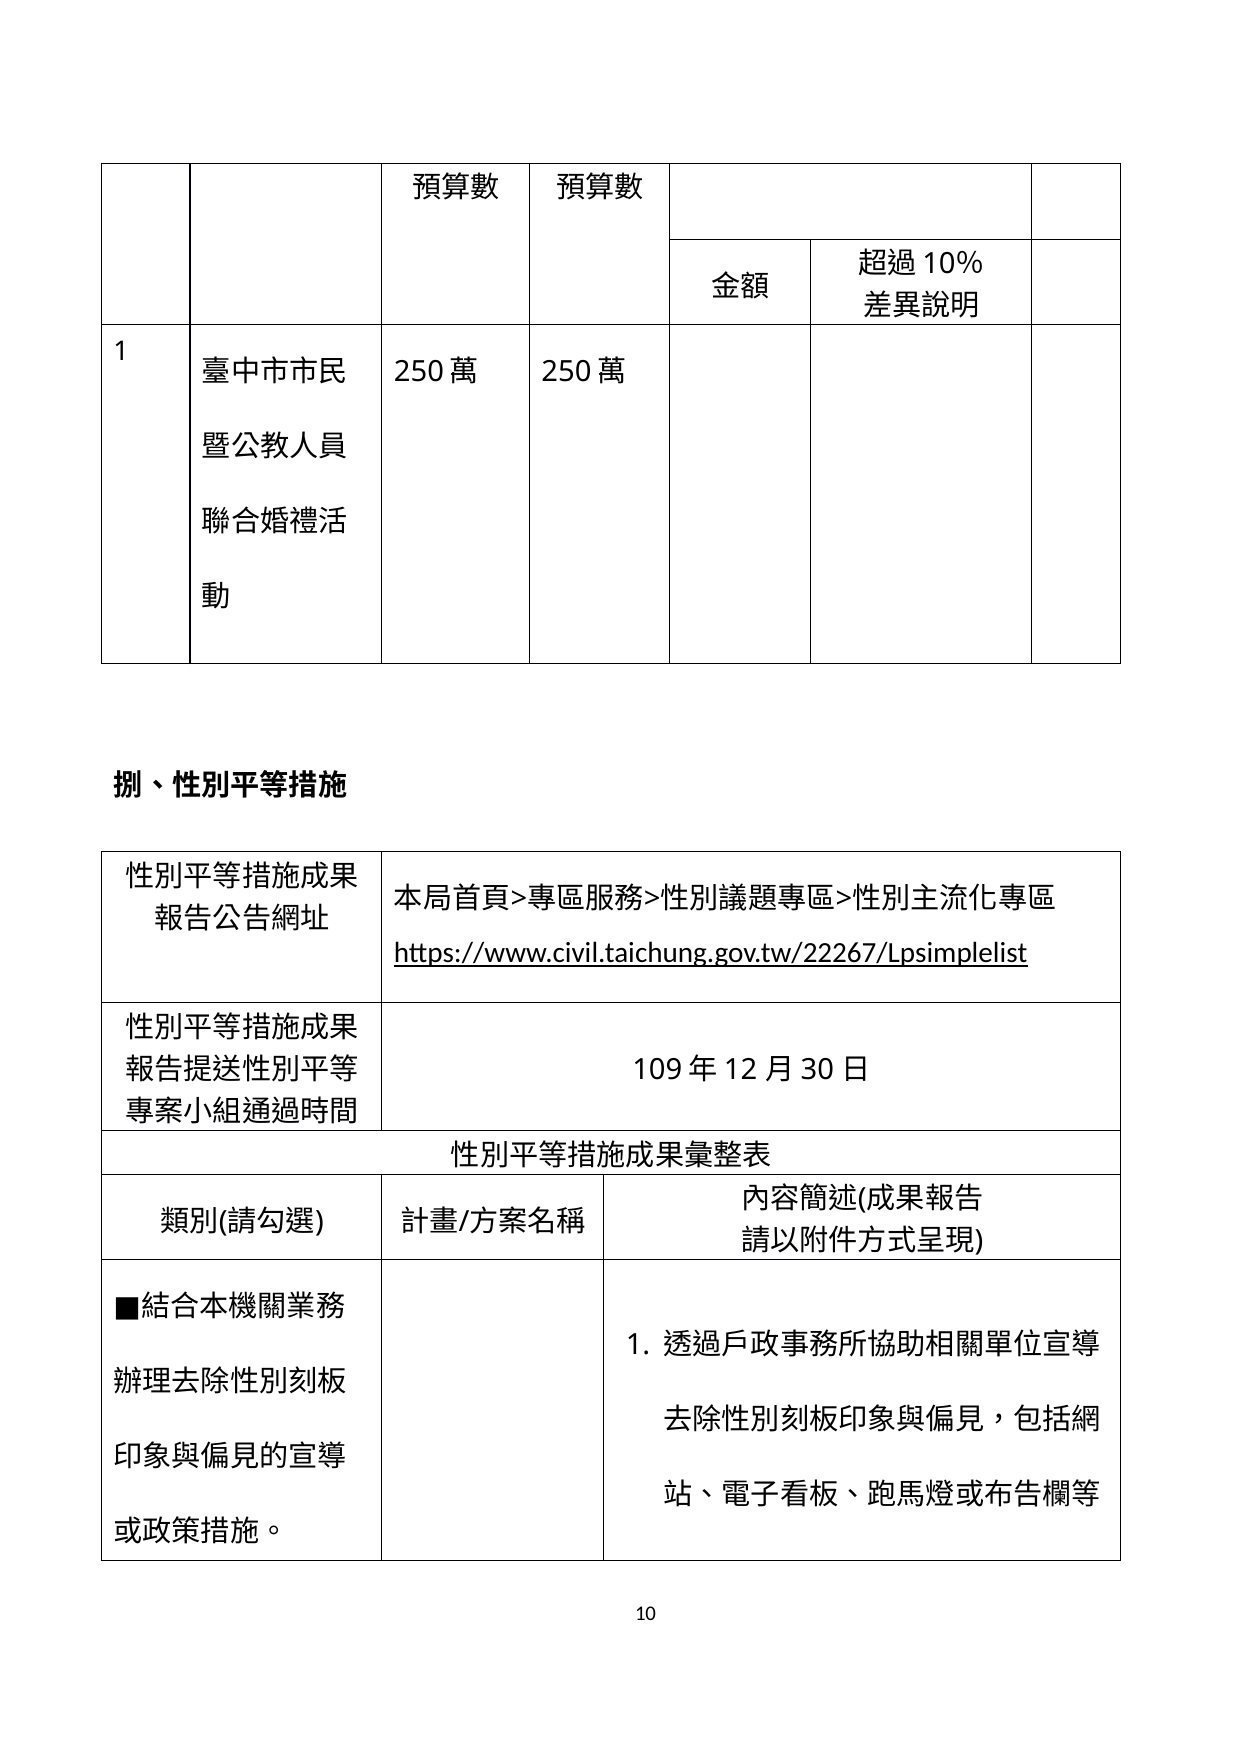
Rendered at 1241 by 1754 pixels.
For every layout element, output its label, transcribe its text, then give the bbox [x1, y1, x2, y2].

table_header 預算數 [382, 164, 529, 324]
table_header [102, 164, 189, 324]
table_cell 計畫/方案名稱 [382, 1175, 603, 1259]
table_cell 性別平等措施成果報告提送性別平等專案小組通過時間 [102, 1003, 381, 1130]
table_cell [1032, 325, 1120, 663]
table_cell 超過10％ 差異說明 [811, 240, 1031, 324]
table_header [670, 164, 1031, 238]
table_header [1032, 164, 1120, 238]
table_cell 透過戶政事務所協助相關單位宣導去除性別刻板印象與偏見，包括網站、電子看板、跑馬燈或布告欄等 [604, 1260, 1120, 1560]
table_cell 250萬 [382, 325, 529, 663]
table_cell [670, 325, 810, 663]
table_cell 109年 12 月 30 日 [382, 1003, 1120, 1130]
table_cell [1032, 240, 1120, 324]
table_cell ■結合本機關業務辦理去除性別刻板印象與偏見的宣導或政策措施。 [102, 1260, 381, 1560]
table_cell 金額 [670, 240, 810, 324]
table_cell 性別平等措施成果彙整表 [102, 1131, 1120, 1173]
table_cell [811, 325, 1031, 663]
table_header 性別平等措施成果 報告公告網址 [102, 852, 381, 1002]
table_cell 1 [102, 325, 189, 663]
table_cell 內容簡述(成果報告 請以附件方式呈現) [604, 1175, 1120, 1259]
table_cell [382, 1260, 603, 1560]
text 捌、性別平等措施 [114, 739, 1103, 814]
table_header [191, 164, 381, 324]
table_cell 類別(請勾選) [102, 1175, 381, 1259]
table_header 預算數 [530, 164, 669, 324]
table_cell 250萬 [530, 325, 669, 663]
table_header 本局首頁>專區服務>性別議題專區>性別主流化專區 https://www.civil.taichung.gov.tw/22267/Lpsimplelist [382, 852, 1120, 1002]
table_cell 臺中市市民暨公教人員聯合婚禮活動 [191, 325, 381, 663]
